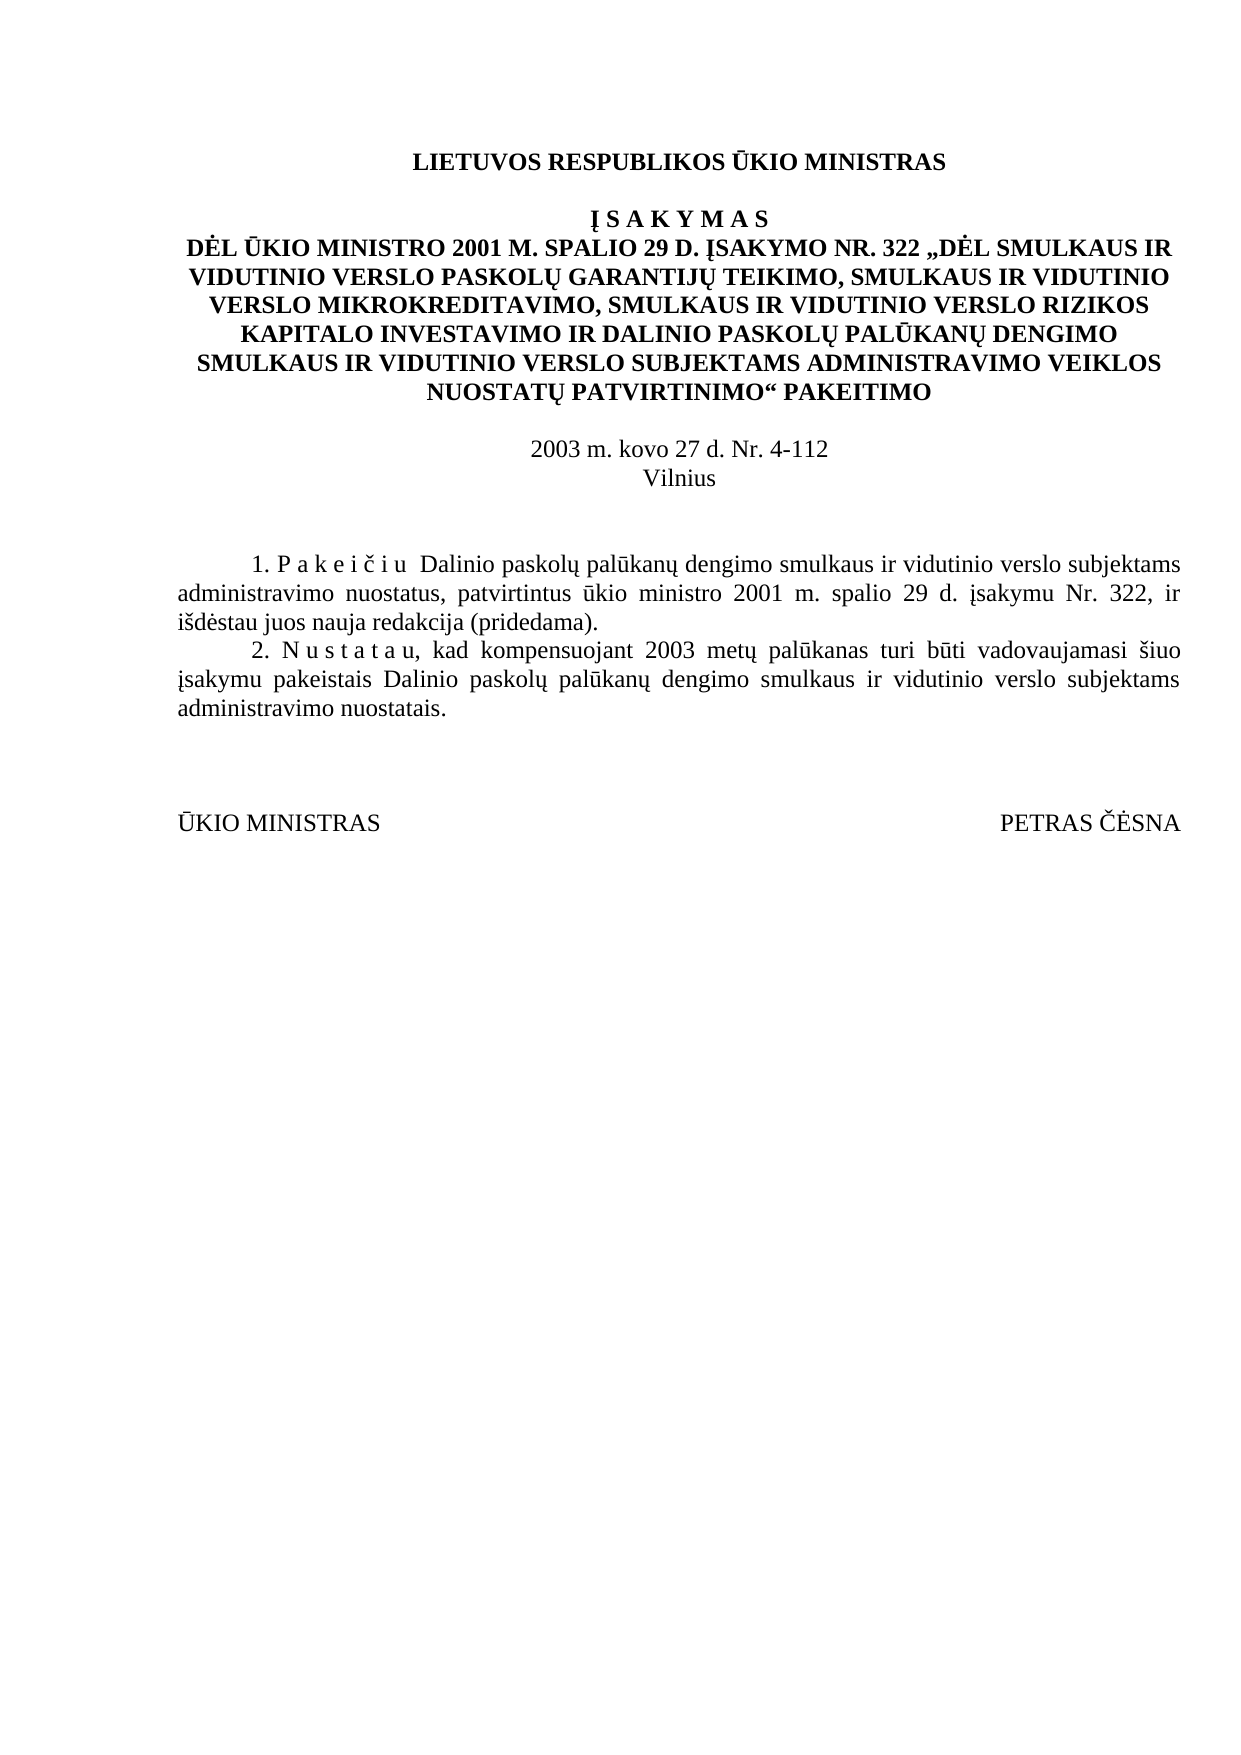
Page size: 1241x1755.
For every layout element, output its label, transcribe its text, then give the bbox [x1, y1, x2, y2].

text Vilnius [177, 463, 1181, 492]
text 2003 m. kovo 27 d. Nr. 4-112 [177, 434, 1181, 463]
text 2. Nustatau, kad kompensuojant 2003 metų palūkanas turi būti vadovaujamasi šiuo įsakymu pakeistais Dalinio paskolų palūkanų dengimo smulkaus ir vidutinio verslo subjektams administravimo nuostatais. [177, 636, 1181, 722]
text 1. Pakeičiu Dalinio paskolų palūkanų dengimo smulkaus ir vidutinio verslo subjektams administravimo nuostatus, patvirtintus ūkio ministro 2001 m. spalio 29 d. įsakymu Nr. 322, ir išdėstau juos nauja redakcija (pridedama). [177, 549, 1181, 636]
text LIETUVOS RESPUBLIKOS ŪKIO MINISTRAS [177, 147, 1181, 176]
text DĖL ŪKIO MINISTRO 2001 M. SPALIO 29 D. ĮSAKYMO NR. 322 „DĖL SMULKAUS IR VIDUTINIO VERSLO PASKOLŲ GARANTIJŲ TEIKIMO, SMULKAUS IR VIDUTINIO VERSLO MIKROKREDITAVIMO, SMULKAUS IR VIDUTINIO VERSLO RIZIKOS KAPITALO INVESTAVIMO IR DALINIO PASKOLŲ PALŪKANŲ DENGIMO SMULKAUS IR VIDUTINIO VERSLO SUBJEKTAMS ADMINISTRAVIMO VEIKLOS NUOSTATŲ PATVIRTINIMO“ PAKEITIMO [177, 233, 1181, 406]
text Į S A K Y M A S [177, 204, 1181, 233]
text ŪKIO MINISTRAS PETRAS ČĖSNA [177, 808, 1181, 837]
